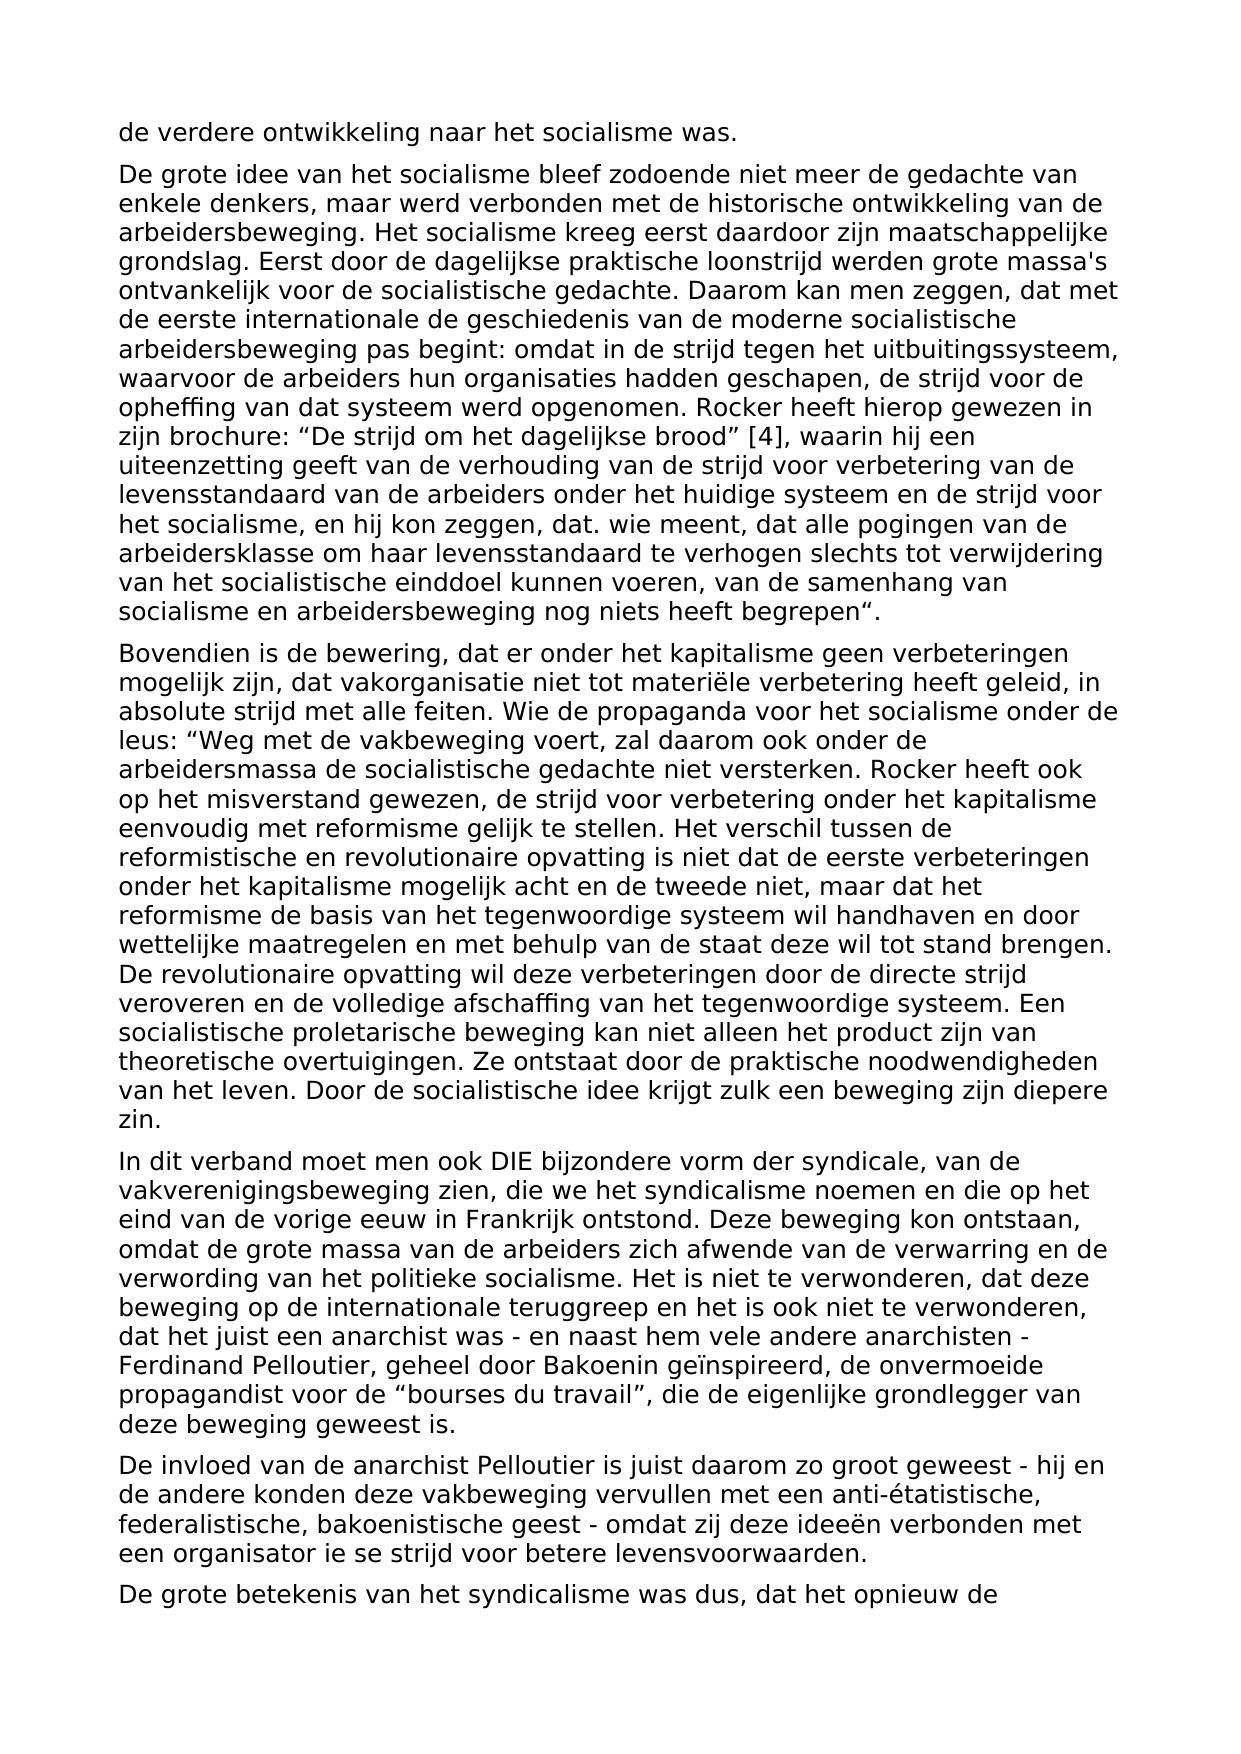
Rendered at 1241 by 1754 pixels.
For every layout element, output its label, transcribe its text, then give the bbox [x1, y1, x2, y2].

text De grote idee van het socialisme bleef zodoende niet meer de gedachte van enkele denkers, maar werd verbonden met de historische ontwikkeling van de arbeidersbeweging. Het socialisme kreeg eerst daardoor zijn maatschappelijke grondslag. Eerst door de dagelijkse praktische loonstrijd werden grote massa's ontvankelijk voor de socialistische gedachte. Daarom kan men zeggen, dat met de eerste internationale de geschiedenis van de moderne socialistische arbeidersbeweging pas begint: omdat in de strijd tegen het uitbuitingssysteem, waarvoor de arbeiders hun organisaties hadden geschapen, de strijd voor de opheffing van dat systeem werd opgenomen. Rocker heeft hierop gewezen in zijn brochure: “De strijd om het dagelijkse brood” [4], waarin hij een uiteenzetting geeft van de verhouding van de strijd voor verbetering van de levensstandaard van de arbeiders onder het huidige systeem en de strijd voor het socialisme, en hij kon zeggen, dat. wie meent, dat alle pogingen van de arbeidersklasse om haar levensstandaard te verhogen slechts tot verwijdering van het socialistische einddoel kunnen voeren, van de samenhang van socialisme en arbeidersbeweging nog niets heeft begrepen“. [118, 160, 1122, 626]
text De invloed van de anarchist Pelloutier is juist daarom zo groot geweest - hij en de andere konden deze vakbeweging vervullen met een anti-étatistische, federalistische, bakoenistische geest - omdat zij deze ideeën verbonden met een organisator ie se strijd voor betere levensvoorwaarden. [118, 1451, 1122, 1568]
text de verdere ontwikkeling naar het socialisme was. [118, 118, 1122, 147]
text De grote betekenis van het syndicalisme was dus, dat het opnieuw de [118, 1581, 1122, 1610]
text In dit verband moet men ook DIE bijzondere vorm der syndicale, van de vakverenigingsbeweging zien, die we het syndicalisme noemen en die op het eind van de vorige eeuw in Frankrijk ontstond. Deze beweging kon ontstaan, omdat de grote massa van de arbeiders zich afwende van de verwarring en de verwording van het politieke socialisme. Het is niet te verwonderen, dat deze beweging op de internationale teruggreep en het is ook niet te verwonderen, dat het juist een anarchist was - en naast hem vele andere anarchisten - Ferdinand Pelloutier, geheel door Bakoenin geïnspireerd, de onvermoeide propagandist voor de “bourses du travail”, die de eigenlijke grondlegger van deze beweging geweest is. [118, 1147, 1122, 1439]
text Bovendien is de bewering, dat er onder het kapitalisme geen verbeteringen mogelijk zijn, dat vakorganisatie niet tot materiële verbetering heeft geleid, in absolute strijd met alle feiten. Wie de propaganda voor het socialisme onder de leus: “Weg met de vakbeweging voert, zal daarom ook onder de arbeidersmassa de socialistische gedachte niet versterken. Rocker heeft ook op het misverstand gewezen, de strijd voor verbetering onder het kapitalisme eenvoudig met reformisme gelijk te stellen. Het verschil tussen de reformistische en revolutionaire opvatting is niet dat de eerste verbeteringen onder het kapitalisme mogelijk acht en de tweede niet, maar dat het reformisme de basis van het tegenwoordige systeem wil handhaven en door wettelijke maatregelen en met behulp van de staat deze wil tot stand brengen. De revolutionaire opvatting wil deze verbeteringen door de directe strijd veroveren en de volledige afschaffing van het tegenwoordige systeem. Een socialistische proletarische beweging kan niet alleen het product zijn van theoretische overtuigingen. Ze ontstaat door de praktische noodwendigheden van het leven. Door de socialistische idee krijgt zulk een beweging zijn diepere zin. [118, 639, 1122, 1135]
